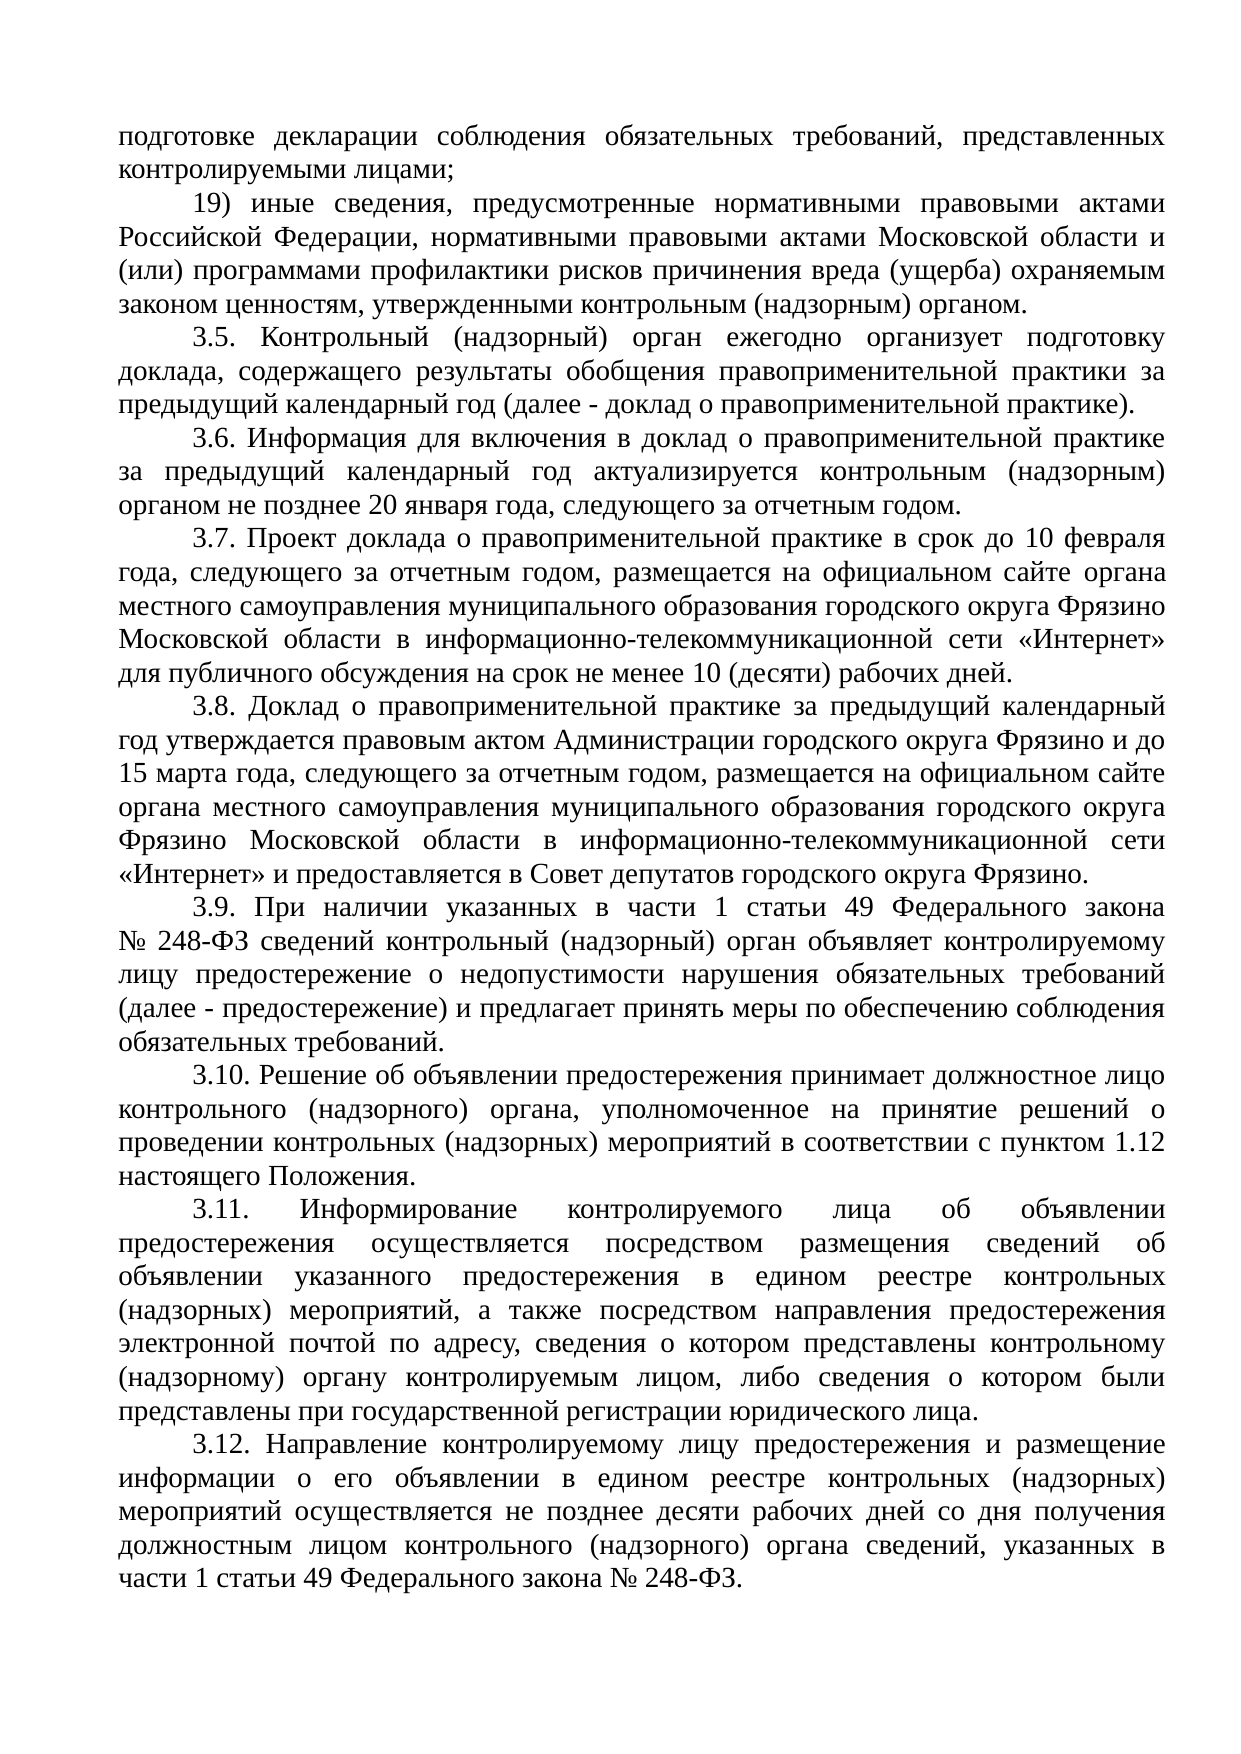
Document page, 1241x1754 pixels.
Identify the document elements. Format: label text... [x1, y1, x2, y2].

text 3.12. Направление контролируемому лицу предостережения и размещение информации о его объявлении в едином реестре контрольных (надзорных) мероприятий осуществляется не позднее десяти рабочих дней со дня получения должностным лицом контрольного (надзорного) органа сведений, указанных в части 1 статьи 49 Федерального закона № 248-ФЗ. [118, 1426, 1166, 1594]
text 3.9. При наличии указанных в части 1 статьи 49 Федерального закона № 248-ФЗ сведений контрольный (надзорный) орган объявляет контролируемому лицу предостережение о недопустимости нарушения обязательных требований (далее - предостережение) и предлагает принять меры по обеспечению соблюдения обязательных требований. [118, 889, 1166, 1057]
text 3.11. Информирование контролируемого лица об объявлении предостережения осуществляется посредством размещения сведений об объявлении указанного предостережения в едином реестре контрольных (надзорных) мероприятий, а также посредством направления предостережения электронной почтой по адресу, сведения о котором представлены контрольному (надзорному) органу контролируемым лицом, либо сведения о котором были представлены при государственной регистрации юридического лица. [118, 1191, 1166, 1426]
text подготовке декларации соблюдения обязательных требований, представленных контролируемыми лицами; [118, 118, 1166, 185]
text 3.5. Контрольный (надзорный) орган ежегодно организует подготовку доклада, содержащего результаты обобщения правоприменительной практики за предыдущий календарный год (далее - доклад о правоприменительной практике). [118, 319, 1166, 420]
text 19) иные сведения, предусмотренные нормативными правовыми актами Российской Федерации, нормативными правовыми актами Московской области и (или) программами профилактики рисков причинения вреда (ущерба) охраняемым законом ценностям, утвержденными контрольным (надзорным) органом. [118, 185, 1166, 319]
text 3.6. Информация для включения в доклад о правоприменительной практике за предыдущий календарный год актуализируется контрольным (надзорным) органом не позднее 20 января года, следующего за отчетным годом. [118, 420, 1166, 521]
text 3.10. Решение об объявлении предостережения принимает должностное лицо контрольного (надзорного) органа, уполномоченное на принятие решений о проведении контрольных (надзорных) мероприятий в соответствии с пунктом 1.12 настоящего Положения. [118, 1057, 1166, 1191]
text 3.8. Доклад о правоприменительной практике за предыдущий календарный год утверждается правовым актом Администрации городского округа Фрязино и до 15 марта года, следующего за отчетным годом, размещается на официальном сайте органа местного самоуправления муниципального образования городского округа Фрязино Московской области в информационно-телекоммуникационной сети «Интернет» и предоставляется в Совет депутатов городского округа Фрязино. [118, 688, 1166, 889]
text 3.7. Проект доклада о правоприменительной практике в срок до 10 февраля года, следующего за отчетным годом, размещается на официальном сайте органа местного самоуправления муниципального образования городского округа Фрязино Московской области в информационно-телекоммуникационной сети «Интернет» для публичного обсуждения на срок не менее 10 (десяти) рабочих дней. [118, 521, 1166, 688]
